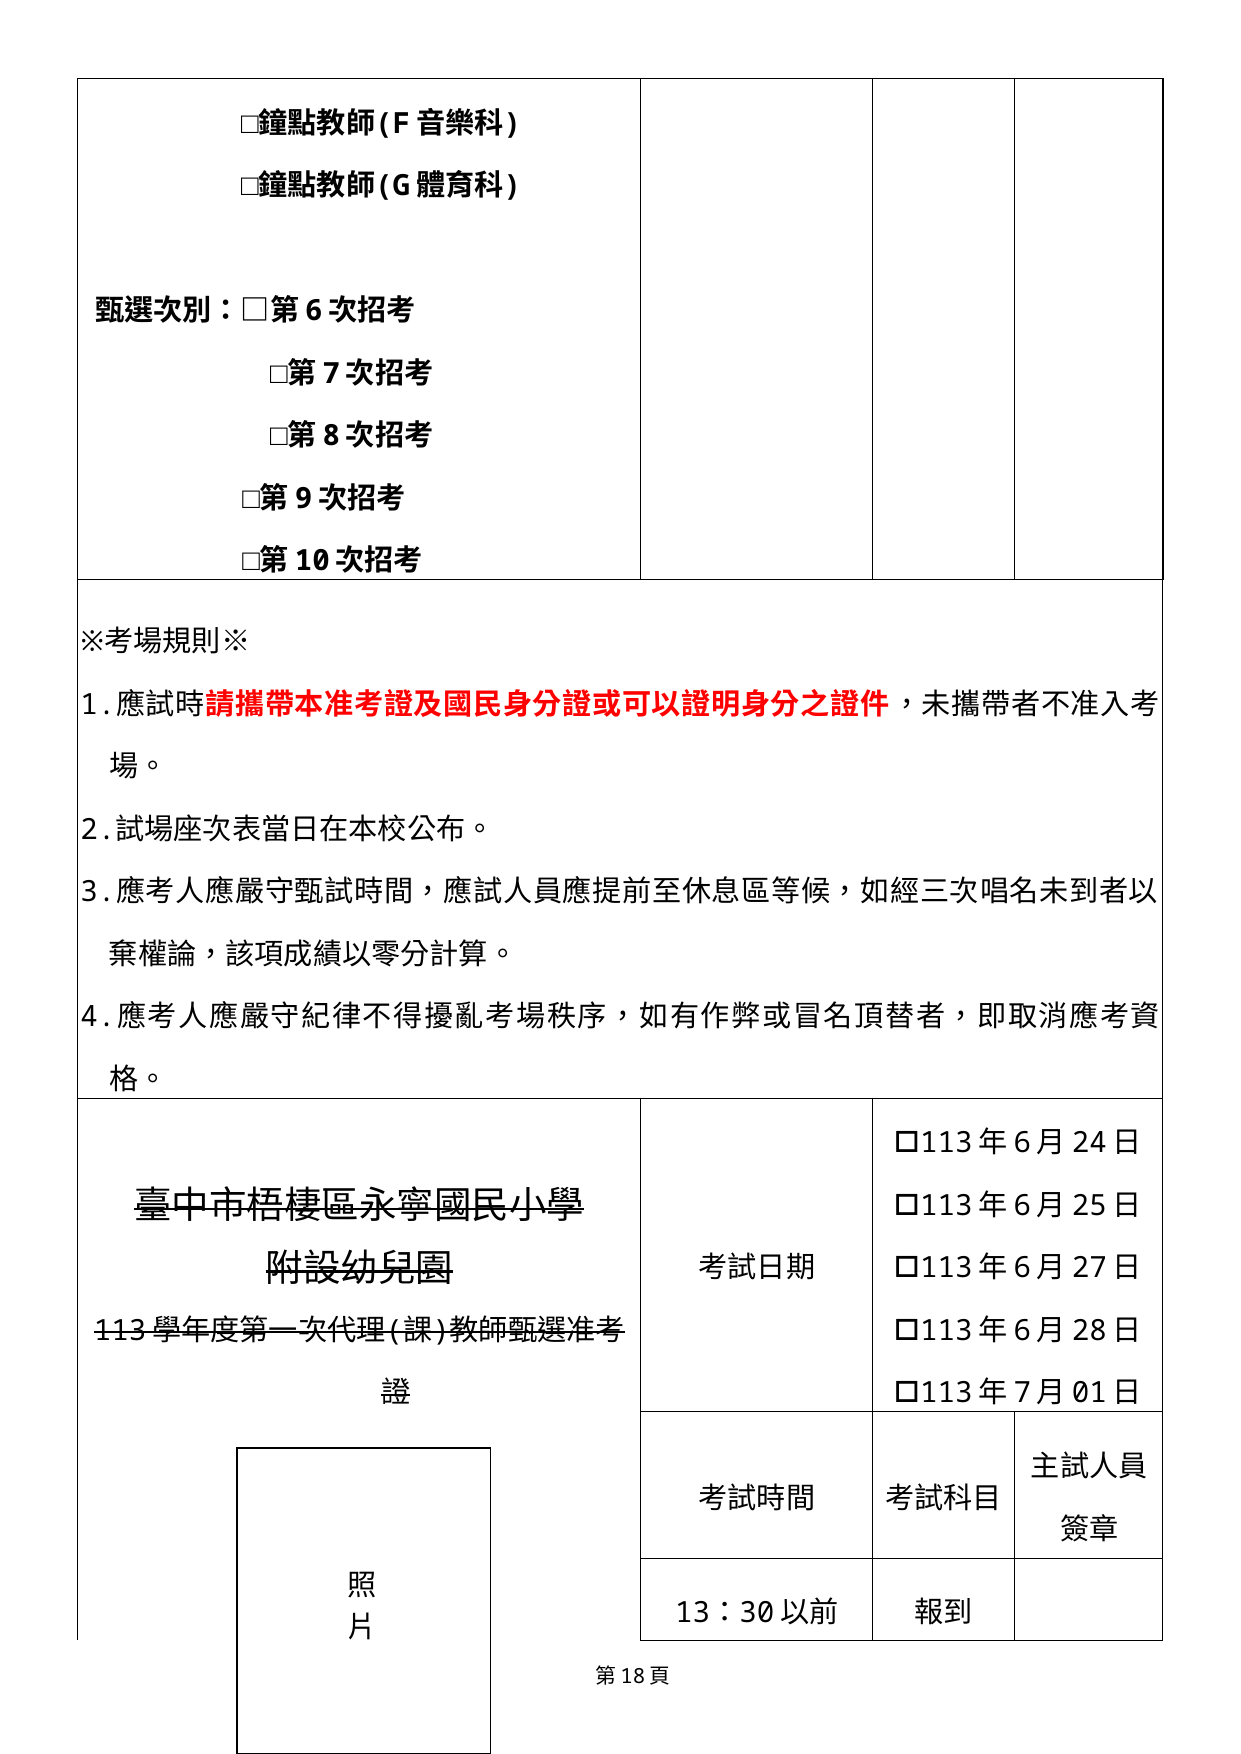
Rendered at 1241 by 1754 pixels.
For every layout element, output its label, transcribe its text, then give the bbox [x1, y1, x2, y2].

table_cell [1015, 1559, 1162, 1639]
table_cell [1015, 79, 1162, 579]
table_cell 臺中市梧棲區永寧國民小學 附設幼兒園 113學年度第一次代理(課)教師甄選准考證 編號： 姓名： 甄選類別：□代理教師(普通班) 甄選次別：□第1次招考 □第2次招考 □第3次招考 □第4次招考 □第5次招考 [78, 1099, 640, 1639]
table_cell 考試日期 [641, 1099, 872, 1411]
table_cell [641, 79, 872, 579]
table_cell 報到 [873, 1559, 1014, 1639]
table_cell ※考場規則※ 1.應試時請攜帶本准考證及國民身分證或可以證明身分之證件，未攜帶者不准入考場。 2.試場座次表當日在本校公布。 3.應考人應嚴守甄試時間，應試人員應提前至休息區等候，如經三次唱名未到者以棄權論，該項成績以零分計算。 4.應考人應嚴守紀律不得擾亂考場秩序，如有作弊或冒名頂替者，即取消應考資格。 [78, 580, 1162, 1097]
table_cell 考試科目 [873, 1412, 1014, 1558]
table_cell 主試人員 簽章 [1015, 1412, 1162, 1558]
table_header □鐘點教師(F音樂科) □鐘點教師(G體育科) 甄選次別：□第6次招考 □第7次招考 □第8次招考 □第9次招考 □第10次招考 [78, 79, 640, 579]
table_cell 13：30以前 [641, 1559, 872, 1639]
table_cell 113年6月24日 113年6月25日 113年6月27日 113年6月28日 113年7月01日 [873, 1099, 1162, 1411]
table_cell 考試時間 [641, 1412, 872, 1558]
table_cell [873, 79, 1014, 579]
table_cell 臺中市梧棲區永寧國民小學 附設幼兒園 113學年度第一次代理(課)教師甄選准考證 編號： 姓名： 甄選類別：□代理教師(普通班) 甄選次別：□第1次招考 □第2次招考 □第3次招考 □第4次招考 □第5次招考 [314, 1554, 414, 1722]
